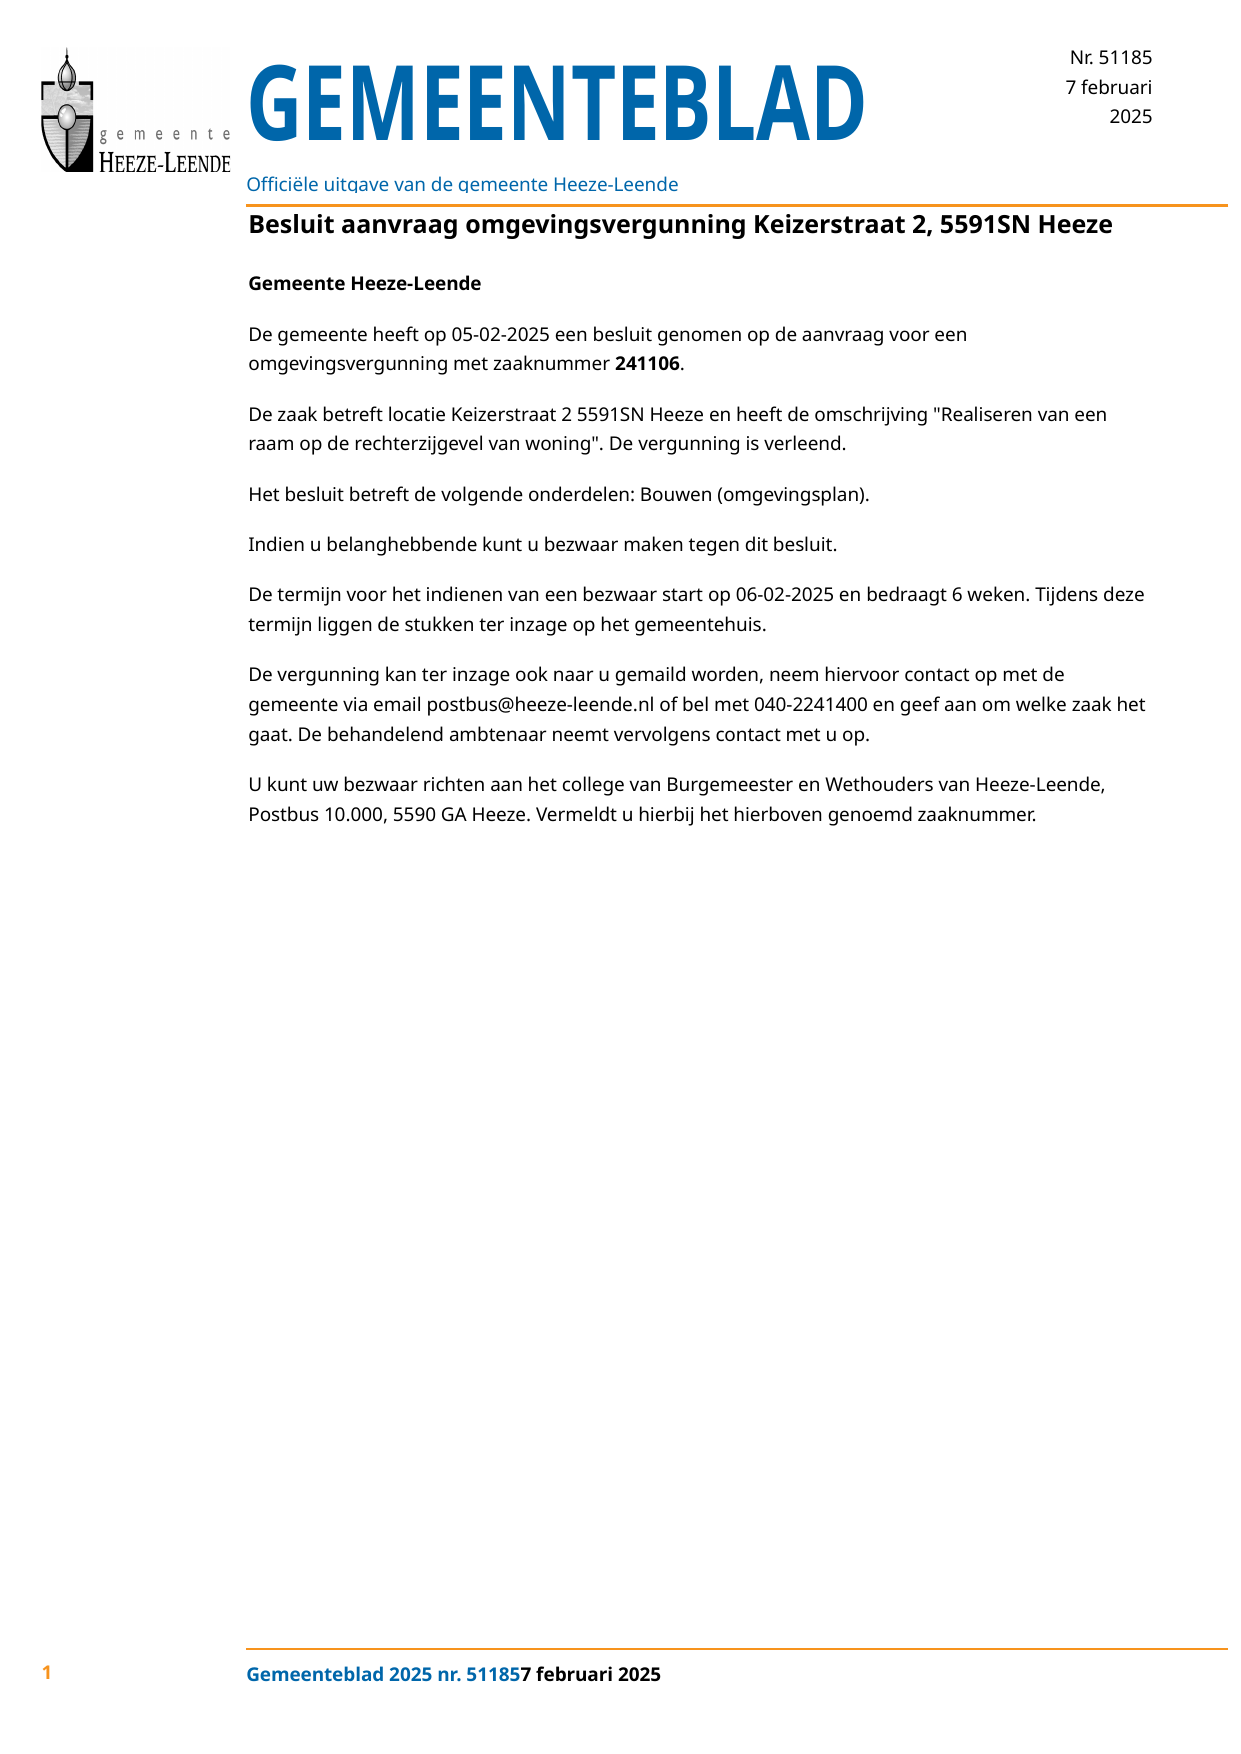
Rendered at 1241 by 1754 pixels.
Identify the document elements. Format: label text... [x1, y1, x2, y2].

text U kunt uw bezwaar richten aan het college van Burgemeester en Wethouders van Heeze-Leende, Postbus 10.000, 5590 GA Heeze. Vermeldt u hierbij het hierboven genoemd zaaknummer. [248, 771, 1152, 826]
text De zaak betreft locatie Keizerstraat 2 5591SN Heeze en heeft de omschrijving "Realiseren van een raam op de rechterzijgevel van woning". De vergunning is verleend. [248, 401, 1152, 456]
text De vergunning kan ter inzage ook naar u gemaild worden, neem hiervoor contact op met de gemeente via email postbus@heeze-leende.nl of bel met 040-2241400 en geef aan om welke zaak het gaat. De behandelend ambtenaar neemt vervolgens contact met u op. [248, 662, 1152, 746]
text De gemeente heeft op 05-02-2025 een besluit genomen op de aanvraag voor een omgevingsvergunning met zaaknummer 241106. [248, 321, 1152, 376]
text De termijn voor het indienen van een bezwaar start op 06-02-2025 en bedraagt 6 weken. Tijdens deze termijn liggen de stukken ter inzage op het gemeentehuis. [248, 582, 1152, 637]
text Het besluit betreft de volgende onderdelen: Bouwen (omgevingsplan). [248, 481, 1152, 506]
text Gemeente Heeze-Leende [248, 270, 1152, 296]
picture [41, 47, 231, 172]
text Besluit aanvraag omgevingsvergunning Keizerstraat 2, 5591SN Heeze [248, 207, 1152, 241]
text Indien u belanghebbende kunt u bezwaar maken tegen dit besluit. [248, 531, 1152, 557]
